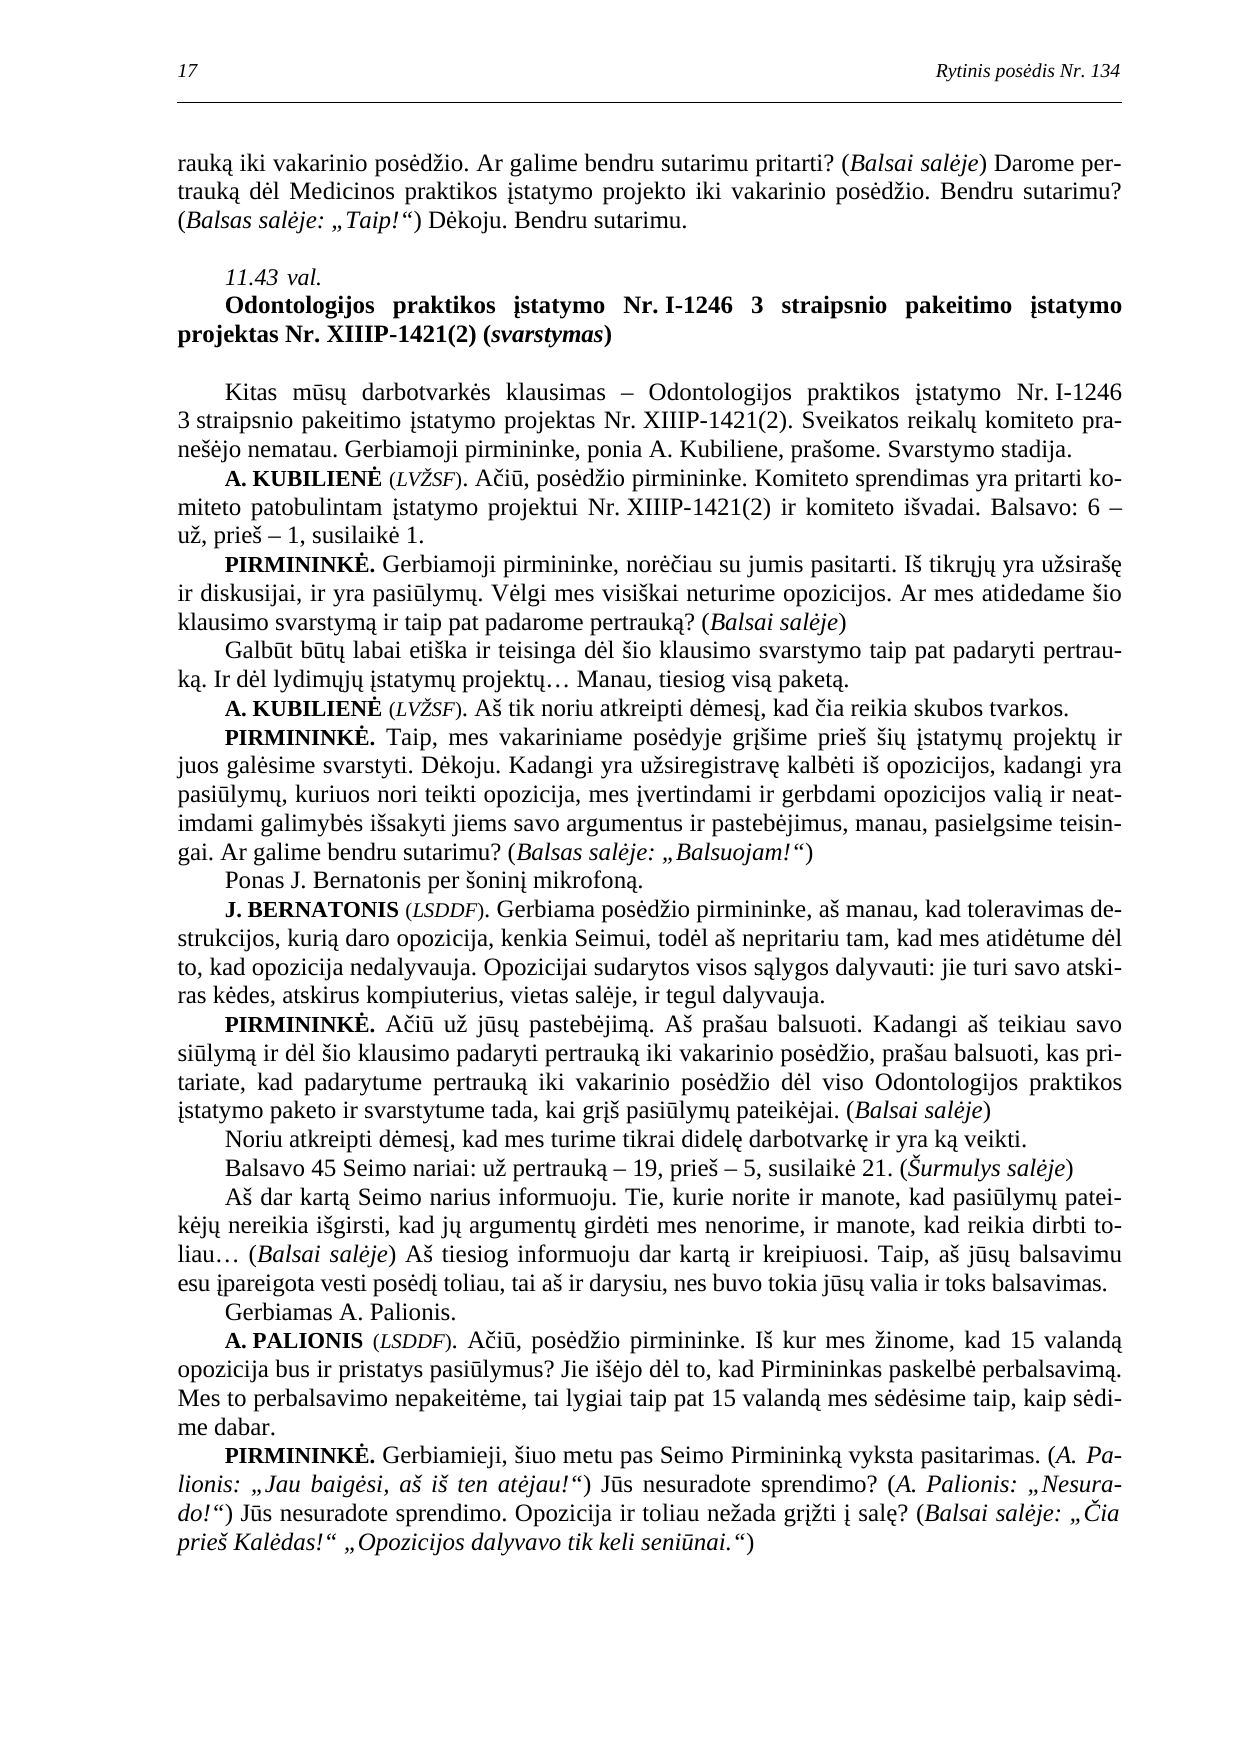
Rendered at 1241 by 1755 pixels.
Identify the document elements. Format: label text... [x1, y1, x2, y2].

text PIRMININKĖ. Ger­bia­mie­ji, šiuo me­tu pas Sei­mo Pir­mi­nin­ką vyks­ta pa­si­ta­ri­mas. (A. Pa­lio­nis: „Jau bai­gė­si, aš iš ten at­ėjau!“) Jūs ne­su­ra­do­te spren­di­mo? (A. Pa­lio­nis: „Ne­su­ra­do!“) Jūs ne­su­ra­do­te spren­di­mo. Opo­zi­ci­ja ir to­liau ne­ža­da grįž­ti į sa­lę? (Bal­sai sa­lė­je: „Čia prieš Ka­lė­das!“ „Opo­zi­ci­jos da­ly­va­vo tik ke­li se­niū­nai.“) [177, 1440, 1122, 1555]
text Odon­to­lo­gi­jos prak­ti­kos įsta­ty­mo Nr. I-1246 3 straips­nio pa­kei­ti­mo įsta­ty­mo projek­tas Nr. XIIIP-1421(2) (svars­ty­mas) [177, 290, 1122, 348]
text No­riu at­kreip­ti dė­me­sį, kad mes tu­ri­me tik­rai di­de­lę dar­bo­tvarkę ir yra ką veik­ti. [177, 1124, 1122, 1153]
text PIRMININKĖ. Ačiū už jū­sų pa­ste­bė­ji­mą. Aš pra­šau bal­suo­ti. Ka­dan­gi aš tei­kiau sa­vo siū­ly­mą ir dėl šio klau­si­mo pa­da­ry­ti per­trau­ką iki va­ka­ri­nio po­sė­džio, pra­šau bal­suo­ti, kas pri­ta­ria­te, kad pa­da­ry­tu­me per­trau­ką iki va­ka­ri­nio po­sė­džio dėl vi­so Odon­to­lo­gi­jos prak­ti­kos įsta­ty­mo pa­ke­to ir svars­ty­tu­me ta­da, kai grįš pa­siū­ly­mų pa­tei­kė­jai. (Bal­sai sa­lė­je) [177, 1009, 1122, 1124]
text rau­ką iki va­ka­ri­nio po­sė­džio. Ar ga­li­me ben­dru su­ta­ri­mu pri­tar­ti? (Bal­sai sa­lė­je) Da­ro­me per­trau­ką dėl Me­di­ci­nos prak­ti­kos įsta­ty­mo pro­jek­to iki va­ka­ri­nio po­sė­džio. Ben­dru su­ta­ri­mu? (Bal­sas sa­lė­je: „Taip!“) Dė­ko­ju. Ben­dru su­ta­ri­mu. [177, 148, 1122, 234]
text PIRMININKĖ. Ger­bia­mo­ji pir­mi­nin­ke, no­rė­čiau su ju­mis pa­si­tar­ti. Iš tik­rų­jų yra už­si­ra­šę ir dis­ku­si­jai, ir yra pa­siū­ly­mų. Vėl­gi mes vi­siš­kai ne­tu­ri­me opo­zi­ci­jos. Ar mes ati­de­da­me šio klau­si­mo svars­ty­mą ir taip pat pa­da­ro­me per­trau­ką? (Bal­sai sa­lė­je) [177, 549, 1122, 635]
text A. KUBILIENĖ (LVŽSF). Ačiū, po­sė­džio pir­mi­nin­ke. Ko­mi­te­to spren­di­mas yra pri­tar­ti ko­mi­te­to pa­to­bu­lin­tam įsta­ty­mo pro­jek­tui Nr. XIIIP-1421(2) ir ko­mi­te­to iš­va­dai. Bal­sa­vo: 6 – už, prieš – 1, su­si­lai­kė 1. [177, 463, 1122, 549]
text Gal­būt bū­tų la­bai etiš­ka ir tei­sin­ga dėl šio klau­si­mo svars­ty­mo taip pat pa­da­ry­ti per­trau­ką. Ir dėl ly­di­mų­jų įsta­ty­mų pro­jek­tų… Ma­nau, tie­siog vi­są pa­ke­tą. [177, 635, 1122, 693]
text J. BERNATONIS (LSDDF). Ger­bia­ma po­sė­džio pir­mi­nin­ke, aš ma­nau, kad to­le­ra­vi­mas de­struk­ci­jos, ku­rią da­ro opo­zi­ci­ja, ken­kia Sei­mui, to­dėl aš ne­pri­ta­riu tam, kad mes ati­dė­tu­me dėl to, kad opo­zi­ci­ja ne­da­ly­vau­ja. Opo­zi­ci­jai su­da­ry­tos vi­sos są­ly­gos da­ly­vau­ti: jie tu­ri sa­vo at­ski­ras kė­des, at­ski­rus kom­piu­te­rius, vie­tas sa­lė­je, ir te­gul da­ly­vau­ja. [177, 894, 1122, 1009]
text Bal­sa­vo 45 Sei­mo na­riai: už per­trau­ką – 19, prieš – 5, su­si­lai­kė 21. (Šur­mu­lys sa­lė­je) [177, 1153, 1122, 1182]
text A. KUBILIENĖ (LVŽSF). Aš tik no­riu at­kreip­ti dė­me­sį, kad čia rei­kia sku­bos tvar­kos. [177, 693, 1122, 722]
text 11.43 val. [224, 263, 1122, 290]
text Ger­bia­mas A. Pa­lio­nis. [177, 1297, 1122, 1325]
text Aš dar kar­tą Sei­mo na­rius in­for­muo­ju. Tie, ku­rie no­ri­te ir ma­no­te, kad pa­siū­ly­mų pa­tei­kė­jų ne­rei­kia iš­girs­ti, kad jų ar­gu­men­tų gir­dė­ti mes ne­no­ri­me, ir ma­no­te, kad rei­kia dirb­ti to­liau… (Bal­sai sa­lė­je) Aš tie­siog in­for­muo­ju dar kar­tą ir krei­piuo­si. Taip, aš jū­sų bal­sa­vi­mu esu įpa­rei­go­ta ves­ti po­sė­dį to­liau, tai aš ir da­ry­siu, nes bu­vo to­kia jū­sų va­lia ir toks bal­sa­vi­mas. [177, 1182, 1122, 1297]
text Ki­tas mū­sų dar­bo­tvarkės klau­si­mas – Odon­to­lo­gi­jos prak­ti­kos įsta­ty­mo Nr. I-1246 3 straip­s­nio pa­kei­ti­mo įsta­ty­mo pro­jek­tas Nr. XIIIP-1421(2). Svei­ka­tos rei­ka­lų ko­mi­te­to pra­ne­šė­jo ne­ma­tau. Ger­bia­mo­ji pir­mi­nin­ke, po­nia A. Ku­bi­lie­ne, pra­šo­me. Svars­ty­mo sta­di­ja. [177, 377, 1122, 463]
text A. PALIONIS (LSDDF). Ačiū, po­sė­džio pir­mi­nin­ke. Iš kur mes ži­no­me, kad 15 va­lan­dą opo­zi­ci­ja bus ir pri­sta­tys pa­siū­ly­mus? Jie iš­ėjo dėl to, kad Pir­mi­nin­kas pa­skel­bė per­bal­sa­vi­mą. Mes to per­bal­sa­vi­mo ne­pa­kei­tė­me, tai ly­giai taip pat 15 va­lan­dą mes sė­dė­si­me taip, kaip sė­di­me da­bar. [177, 1325, 1122, 1440]
text PIRMININKĖ. Taip, mes va­ka­ri­nia­me po­sė­dy­je grį­ši­me prieš šių įsta­ty­mų pro­jek­tų ir juos ga­lė­si­me svars­ty­ti. Dė­ko­ju. Ka­dan­gi yra už­si­re­gist­ra­vę kal­bė­ti iš opo­zi­ci­jos, ka­dan­gi yra pa­siū­ly­mų, ku­riuos no­ri teik­ti opo­zi­ci­ja, mes įver­tin­da­mi ir gerb­da­mi opo­zi­ci­jos va­lią ir ne­at­im­da­mi ga­li­my­bės iš­sa­ky­ti jiems sa­vo ar­gu­men­tus ir pa­ste­bė­ji­mus, ma­nau, pa­si­elg­si­me tei­sin­gai. Ar ga­li­me ben­dru su­ta­ri­mu? (Bal­sas sa­lė­je: „Bal­suo­jam!“) [177, 722, 1122, 865]
text Po­nas J. Ber­na­to­nis per šo­ni­nį mik­ro­fo­ną. [177, 865, 1122, 894]
